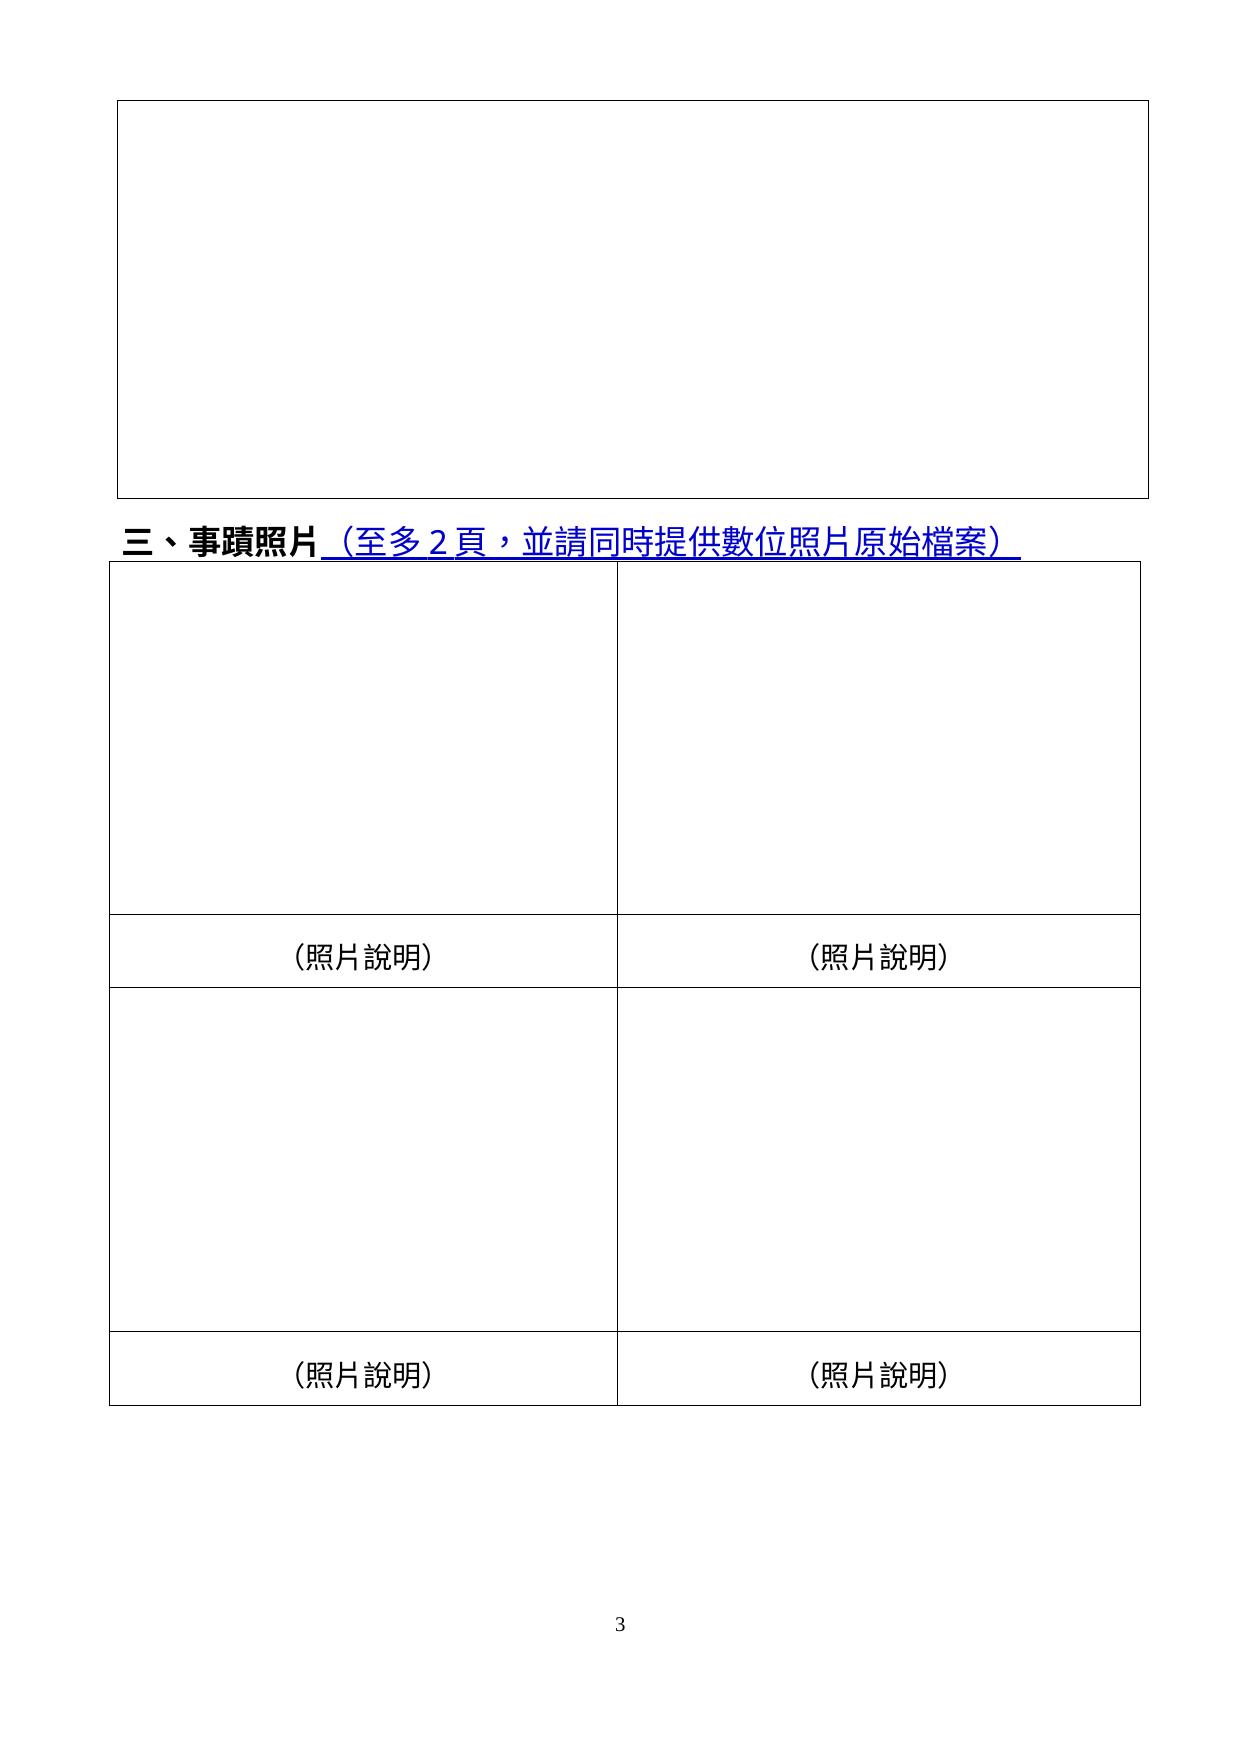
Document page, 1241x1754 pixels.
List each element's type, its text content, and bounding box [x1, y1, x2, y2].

table_cell （照片說明） [618, 1332, 1140, 1404]
table_header [110, 562, 617, 913]
table_cell （照片說明） [618, 915, 1140, 987]
table_cell [110, 988, 617, 1331]
table_header [618, 562, 1140, 913]
table_cell [118, 101, 1148, 497]
table_cell （照片說明） [110, 915, 617, 987]
table_cell （照片說明） [110, 1332, 617, 1404]
table_cell [618, 988, 1140, 1331]
text 三、事蹟照片（至多2頁，並請同時提供數位照片原始檔案） [121, 499, 1134, 561]
